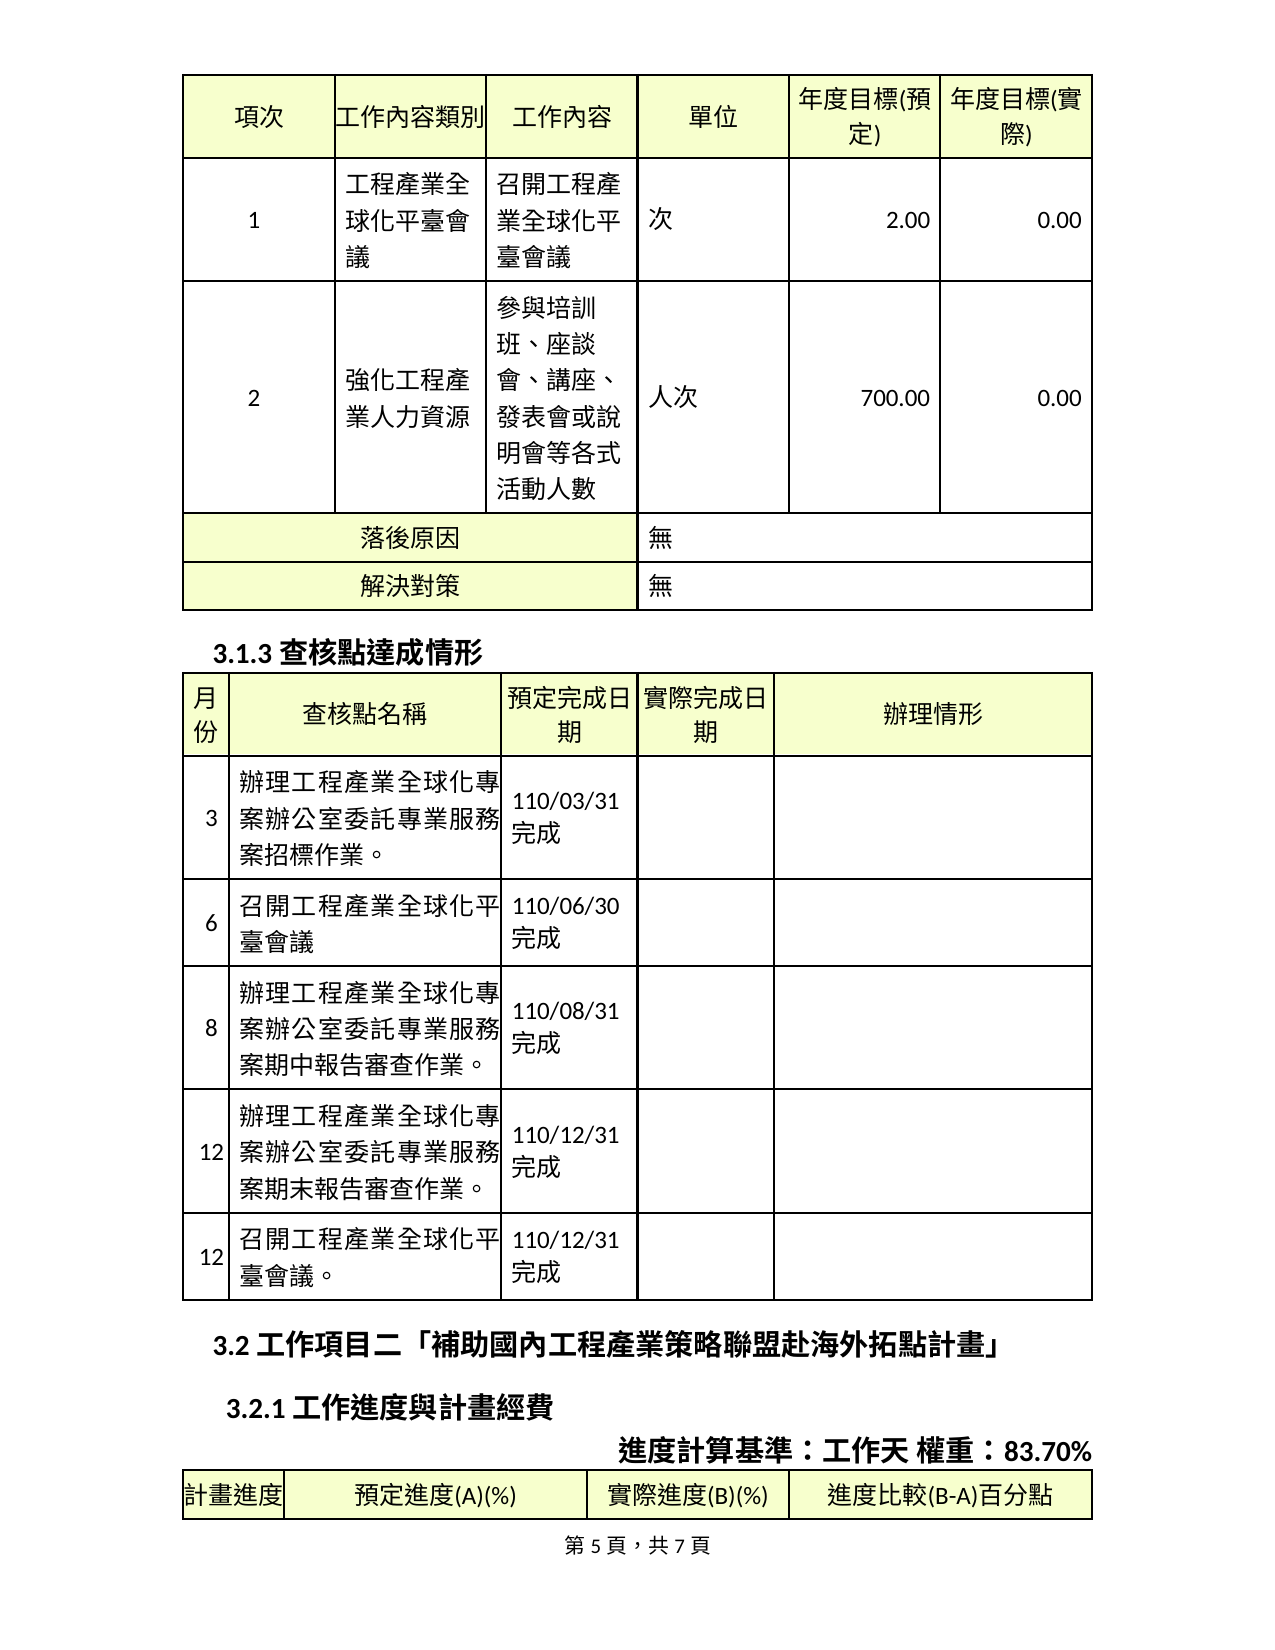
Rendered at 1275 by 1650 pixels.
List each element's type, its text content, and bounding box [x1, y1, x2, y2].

table_header 項次 [184, 76, 334, 157]
table_cell [639, 967, 773, 1088]
text 3.2 工作項目二「補助國內工程產業策略聯盟赴海外拓點計畫」 [183, 1322, 1092, 1364]
table_header 預定完成日期 [502, 674, 636, 754]
table_cell 2 [184, 282, 334, 512]
table_cell 1 [184, 159, 334, 280]
table_header 預定進度(A)(%) [285, 1471, 586, 1518]
table_header 年度目標(實際) [941, 76, 1091, 157]
table_cell [775, 1090, 1091, 1212]
table_cell [775, 880, 1091, 965]
table_cell 次 [639, 159, 788, 280]
table_cell 3 [184, 757, 228, 878]
table_cell 解決對策 [184, 563, 636, 609]
table_cell [775, 967, 1091, 1088]
table_cell 辦理工程產業全球化專案辦公室委託專業服務案期末報告審查作業。 [230, 1090, 500, 1212]
table_cell 12 [184, 1090, 228, 1212]
table_cell 辦理工程產業全球化專案辦公室委託專業服務案招標作業。 [230, 757, 500, 878]
table_cell [639, 1214, 773, 1299]
table_header 辦理情形 [775, 674, 1091, 754]
table_cell 召開工程產業全球化平臺會議 [230, 880, 500, 965]
text 3.2.1 工作進度與計畫經費 [183, 1385, 1092, 1427]
table_cell [639, 880, 773, 965]
table_cell 辦理工程產業全球化專案辦公室委託專業服務案期中報告審查作業。 [230, 967, 500, 1088]
table_header 進度比較(B-A)百分點 [790, 1471, 1091, 1518]
text 進度計算基準：工作天 權重：83.70% [183, 1427, 1092, 1469]
table_cell 110/08/31完成 [502, 967, 636, 1088]
table_cell 召開工程產業全球化平臺會議 [487, 159, 636, 280]
table_cell 參與培訓班、座談會、講座、發表會或說明會等各式活動人數 [487, 282, 636, 512]
table_cell 人次 [639, 282, 788, 512]
table_header 年度目標(預定) [790, 76, 939, 157]
table_cell [775, 757, 1091, 878]
table_cell 落後原因 [184, 514, 636, 561]
table_cell 工程產業全球化平臺會議 [336, 159, 485, 280]
text 3.1.3 查核點達成情形 [183, 632, 1092, 672]
table_cell 700.00 [790, 282, 939, 512]
table_cell 12 [184, 1214, 228, 1299]
table_cell [639, 1090, 773, 1212]
table_header 工作內容 [487, 76, 636, 157]
table_cell 0.00 [941, 282, 1091, 512]
table_header 工作內容類別 [336, 76, 485, 157]
table_cell 無 [639, 563, 1091, 609]
table_cell [775, 1214, 1091, 1299]
table_header 實際進度(B)(%) [588, 1471, 788, 1518]
table_cell 110/12/31完成 [502, 1090, 636, 1212]
table_cell 召開工程產業全球化平臺會議。 [230, 1214, 500, 1299]
table_header 實際完成日期 [639, 674, 773, 754]
table_cell 2.00 [790, 159, 939, 280]
table_cell 110/06/30完成 [502, 880, 636, 965]
table_cell 110/03/31完成 [502, 757, 636, 878]
table_cell 強化工程產業人力資源 [336, 282, 485, 512]
table_cell 6 [184, 880, 228, 965]
table_cell 0.00 [941, 159, 1091, 280]
table_cell 8 [184, 967, 228, 1088]
table_header 計畫進度 [184, 1471, 283, 1518]
table_header 月份 [184, 674, 228, 754]
table_header 單位 [639, 76, 788, 157]
table_cell 無 [639, 514, 1091, 561]
table_cell [639, 757, 773, 878]
table_cell 110/12/31完成 [502, 1214, 636, 1299]
table_header 查核點名稱 [230, 674, 500, 754]
